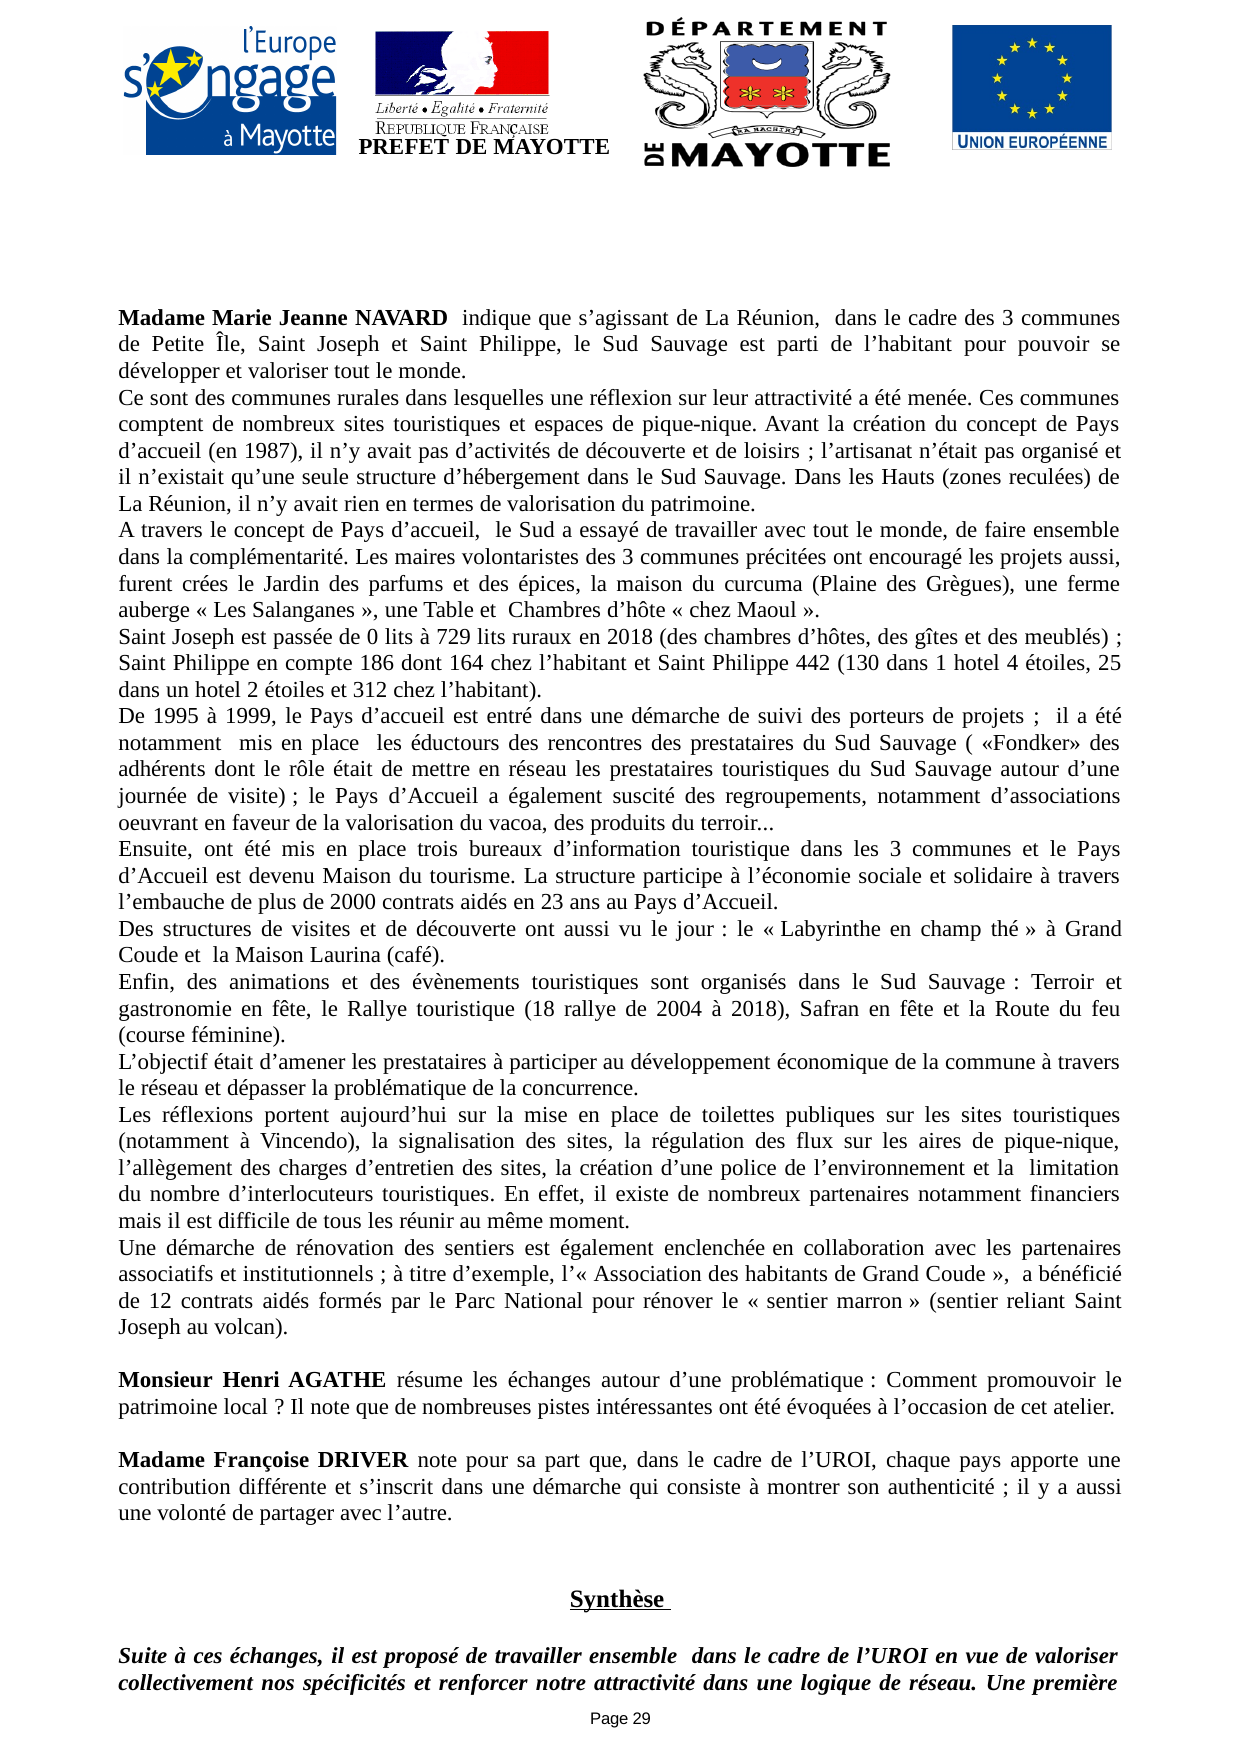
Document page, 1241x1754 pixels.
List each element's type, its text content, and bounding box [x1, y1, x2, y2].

text Suite à ces échanges, il est proposé de travailler ensemble dans le cadre de l’UROI en vue de valoriser collectivement nos spécificités et renforcer notre attractivité dans une logique de réseau. Une première [118, 1642, 1122, 1695]
text De 1995 à 1999, le Pays d’accueil est entré dans une démarche de suivi des porteurs de projets ; il a été notamment mis en place les éductours des rencontres des prestataires du Sud Sauvage ( «Fondker» des adhérents dont le rôle était de mettre en réseau les prestataires touristiques du Sud Sauvage autour d’une journée de visite) ; le Pays d’Accueil a également suscité des regroupements, notamment d’associations oeuvrant en faveur de la valorisation du vacoa, des produits du terroir... [118, 702, 1122, 835]
text Monsieur Henri AGATHE résume les échanges autour d’une problématique : Comment promouvoir le patrimoine local ? Il note que de nombreuses pistes intéressantes ont été évoquées à l’occasion de cet atelier. [118, 1366, 1122, 1419]
picture [642, 17, 891, 167]
picture [371, 26, 553, 139]
text L’objectif était d’amener les prestataires à participer au développement économique de la commune à travers le réseau et dépasser la problématique de la concurrence. [118, 1047, 1122, 1101]
text Des structures de visites et de découverte ont aussi vu le jour : le « Labyrinthe en champ thé » à Grand Coude et la Maison Laurina (café). [118, 915, 1122, 968]
text Ce sont des communes rurales dans lesquelles une réflexion sur leur attractivité a été menée. Ces communes comptent de nombreux sites touristiques et espaces de pique-nique. Avant la création du concept de Pays d’accueil (en 1987), il n’y avait pas d’activités de découverte et de loisirs ; l’artisanat n’était pas organisé et il n’existait qu’une seule structure d’hébergement dans le Sud Sauvage. Dans les Hauts (zones reculées) de La Réunion, il n’y avait rien en termes de valorisation du patrimoine. [118, 383, 1122, 516]
text Saint Joseph est passée de 0 lits à 729 lits ruraux en 2018 (des chambres d’hôtes, des gîtes et des meublés) ; Saint Philippe en compte 186 dont 164 chez l’habitant et Saint Philippe 442 (130 dans 1 hotel 4 étoiles, 25 dans un hotel 2 étoiles et 312 chez l’habitant). [118, 622, 1122, 702]
text Une démarche de rénovation des sentiers est également enclenchée en collaboration avec les partenaires associatifs et institutionnels ; à titre d’exemple, l’« Association des habitants de Grand Coude », a bénéficié de 12 contrats aidés formés par le Parc National pour rénover le « sentier marron » (sentier reliant Saint Joseph au volcan). [118, 1233, 1122, 1340]
text Les réflexions portent aujourd’hui sur la mise en place de toilettes publiques sur les sites touristiques (notamment à Vincendo), la signalisation des sites, la régulation des flux sur les aires de pique-nique, l’allègement des charges d’entretien des sites, la création d’une police de l’environnement et la limitation du nombre d’interlocuteurs touristiques. En effet, il existe de nombreux partenaires notamment financiers mais il est difficile de tous les réunir au même moment. [118, 1101, 1122, 1233]
text Synthèse [118, 1584, 1122, 1613]
text Enfin, des animations et des évènements touristiques sont organisés dans le Sud Sauvage : Terroir et gastronomie en fête, le Rallye touristique (18 rallye de 2004 à 2018), Safran en fête et la Route du feu (course féminine). [118, 968, 1122, 1047]
text A travers le concept de Pays d’accueil, le Sud a essayé de travailler avec tout le monde, de faire ensemble dans la complémentarité. Les maires volontaristes des 3 communes précitées ont encouragé les projets aussi, furent crées le Jardin des parfums et des épices, la maison du curcuma (Plaine des Grègues), une ferme auberge « Les Salanganes », une Table et Chambres d’hôte « chez Maoul ». [118, 516, 1122, 622]
text Madame Marie Jeanne NAVARD indique que s’agissant de La Réunion, dans le cadre des 3 communes de Petite Île, Saint Joseph et Saint Philippe, le Sud Sauvage est parti de l’habitant pour pouvoir se développer et valoriser tout le monde. [118, 304, 1122, 383]
text Madame Françoise DRIVER note pour sa part que, dans le cadre de l’UROI, chaque pays apporte une contribution différente et s’inscrit dans une démarche qui consiste à montrer son authenticité ; il y a aussi une volonté de partager avec l’autre. [118, 1446, 1122, 1526]
picture [952, 25, 1112, 150]
picture [123, 26, 337, 155]
text Ensuite, ont été mis en place trois bureaux d’information touristique dans les 3 communes et le Pays d’Accueil est devenu Maison du tourisme. La structure participe à l’économie sociale et solidaire à travers l’embauche de plus de 2000 contrats aidés en 23 ans au Pays d’Accueil. [118, 835, 1122, 915]
